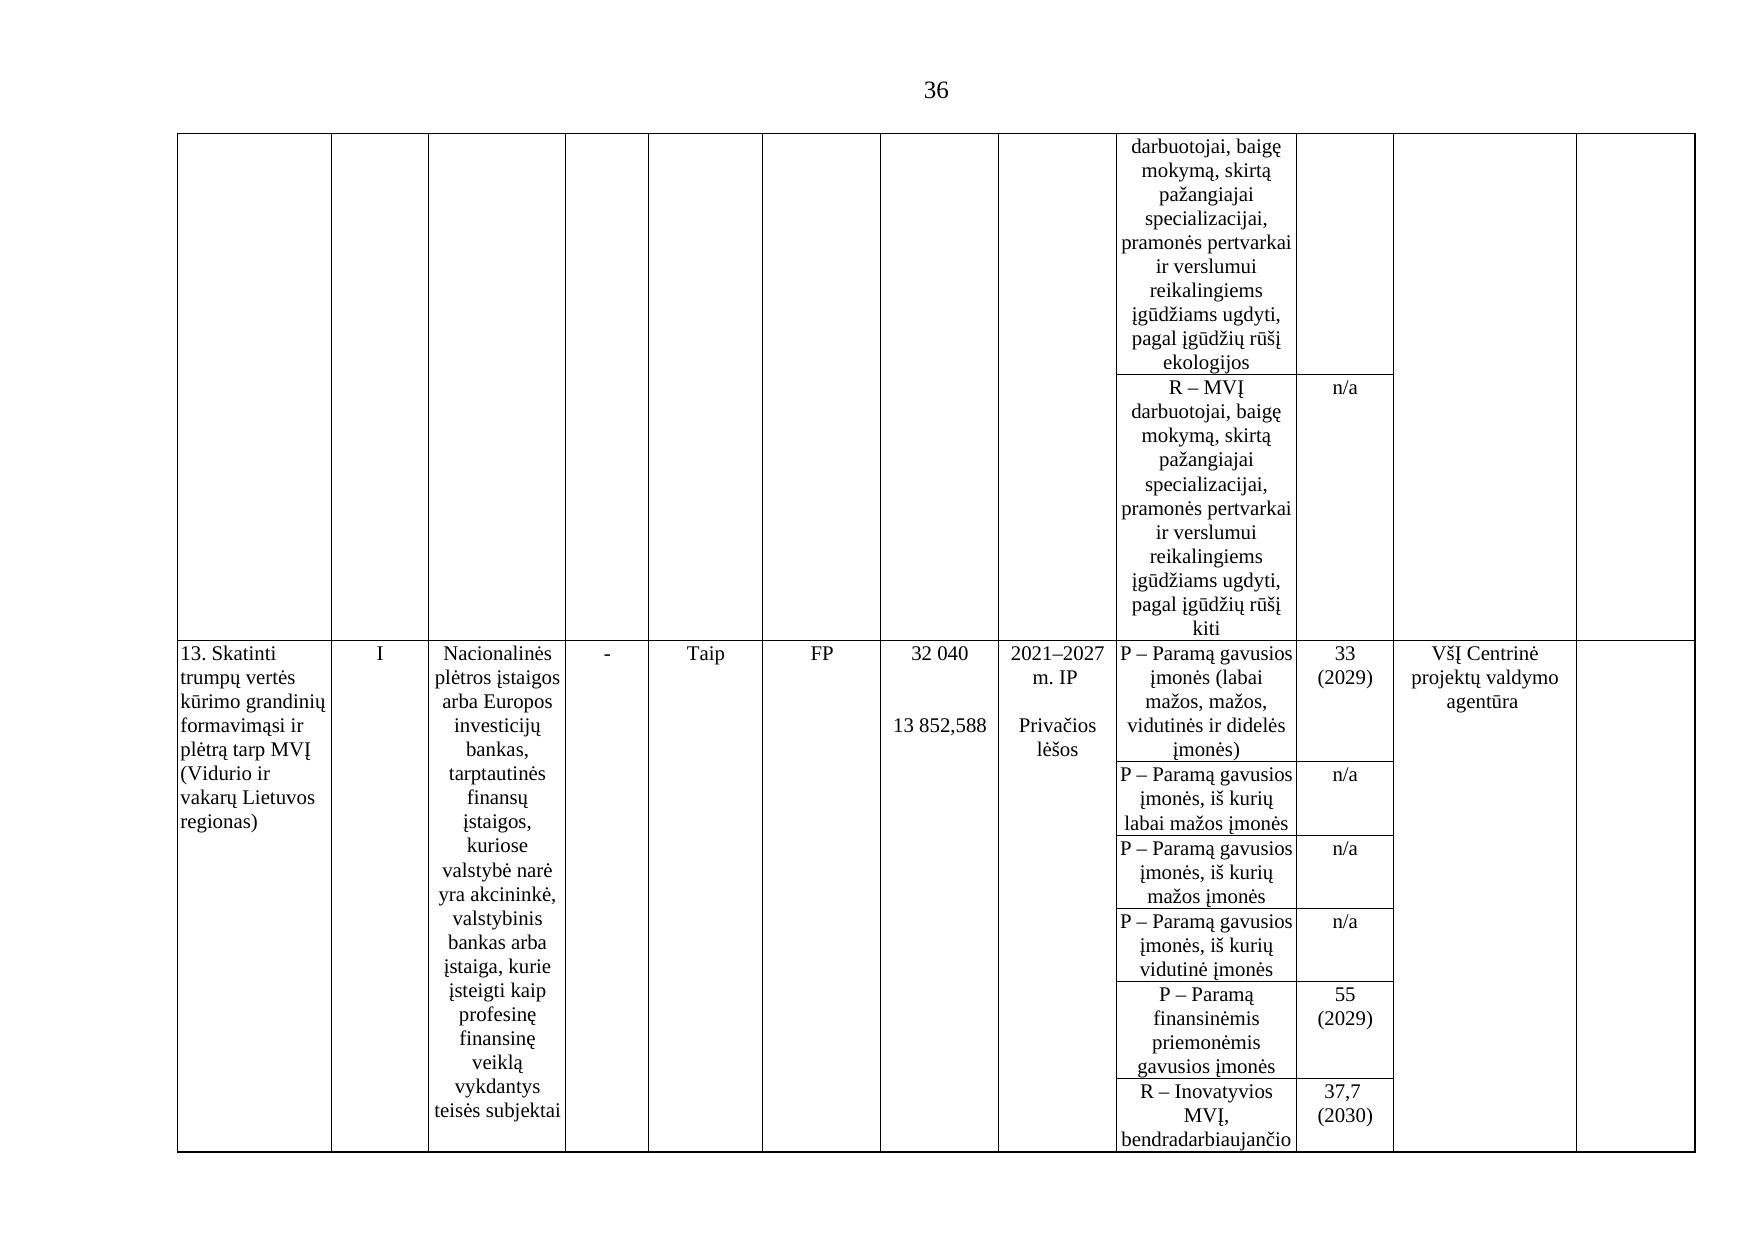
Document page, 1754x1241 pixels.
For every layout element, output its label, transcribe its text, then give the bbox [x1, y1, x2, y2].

table_cell [1394, 134, 1576, 640]
table_cell 2021–2027 m. IP Privačios lėšos [999, 641, 1116, 1151]
table_cell P – Paramą gavusios įmonės, iš kurių labai mažos įmonės [1117, 762, 1296, 834]
table_cell P – Paramą gavusios įmonės (labai mažos, mažos, vidutinės ir didelės įmonės) [1117, 641, 1296, 761]
table_cell [332, 134, 428, 640]
table_cell Taip [649, 641, 762, 1151]
table_cell I [332, 641, 428, 1151]
table_cell 55 (2029) [1297, 982, 1393, 1078]
table_cell darbuotojai, baigę mokymą, skirtą pažangiajai specializacijai, pramonės pertvarkai ir verslumui reikalingiems įgūdžiams ugdyti, pagal įgūdžių rūšį ekologijos [1117, 134, 1296, 374]
table_cell 13. Skatinti trumpų vertės kūrimo grandinių formavimąsi ir plėtrą tarp MVĮ (Vidurio ir vakarų Lietuvos regionas) [178, 641, 331, 1151]
table_cell n/a [1297, 375, 1393, 640]
table_cell R – MVĮ darbuotojai, baigę mokymą, skirtą pažangiajai specializacijai, pramonės pertvarkai ir verslumui reikalingiems įgūdžiams ugdyti, pagal įgūdžių rūšį kiti [1117, 375, 1296, 640]
table_cell [1297, 134, 1393, 374]
table_cell 33 (2029) [1297, 641, 1393, 761]
table_cell VšĮ Centrinė projektų valdymo agentūra [1394, 641, 1576, 1151]
table_cell R – Inovatyvios MVĮ, bendradarbiaujančio [1117, 1079, 1296, 1151]
table_cell FP [763, 641, 880, 1151]
table_cell 32 040 13 852,588 [881, 641, 998, 1151]
table_cell n/a [1297, 762, 1393, 834]
table_cell n/a [1297, 836, 1393, 908]
table_cell P – Paramą gavusios įmonės, iš kurių mažos įmonės [1117, 836, 1296, 908]
table_cell Nacionalinės plėtros įstaigos arba Europos investicijų bankas, tarptautinės finansų įstaigos, kuriose valstybė narė yra akcininkė, valstybinis bankas arba įstaiga, kurie įsteigti kaip profesinę finansinę veiklą vykdantys teisės subjektai [429, 641, 565, 1151]
table_cell [1577, 641, 1694, 1151]
table_cell [429, 134, 565, 640]
table_cell [881, 134, 998, 640]
table_cell P – Paramą finansinėmis priemonėmis gavusios įmonės [1117, 982, 1296, 1078]
table_cell [178, 134, 331, 640]
table_cell [999, 134, 1116, 640]
table_cell P – Paramą gavusios įmonės, iš kurių vidutinė įmonės [1117, 909, 1296, 981]
table_cell 37,7 (2030) [1297, 1079, 1393, 1151]
table_cell [649, 134, 762, 640]
table_cell [763, 134, 880, 640]
table_cell - [566, 641, 648, 1151]
table_cell [1577, 134, 1694, 640]
table_cell [566, 134, 648, 640]
table_cell n/a [1297, 909, 1393, 981]
